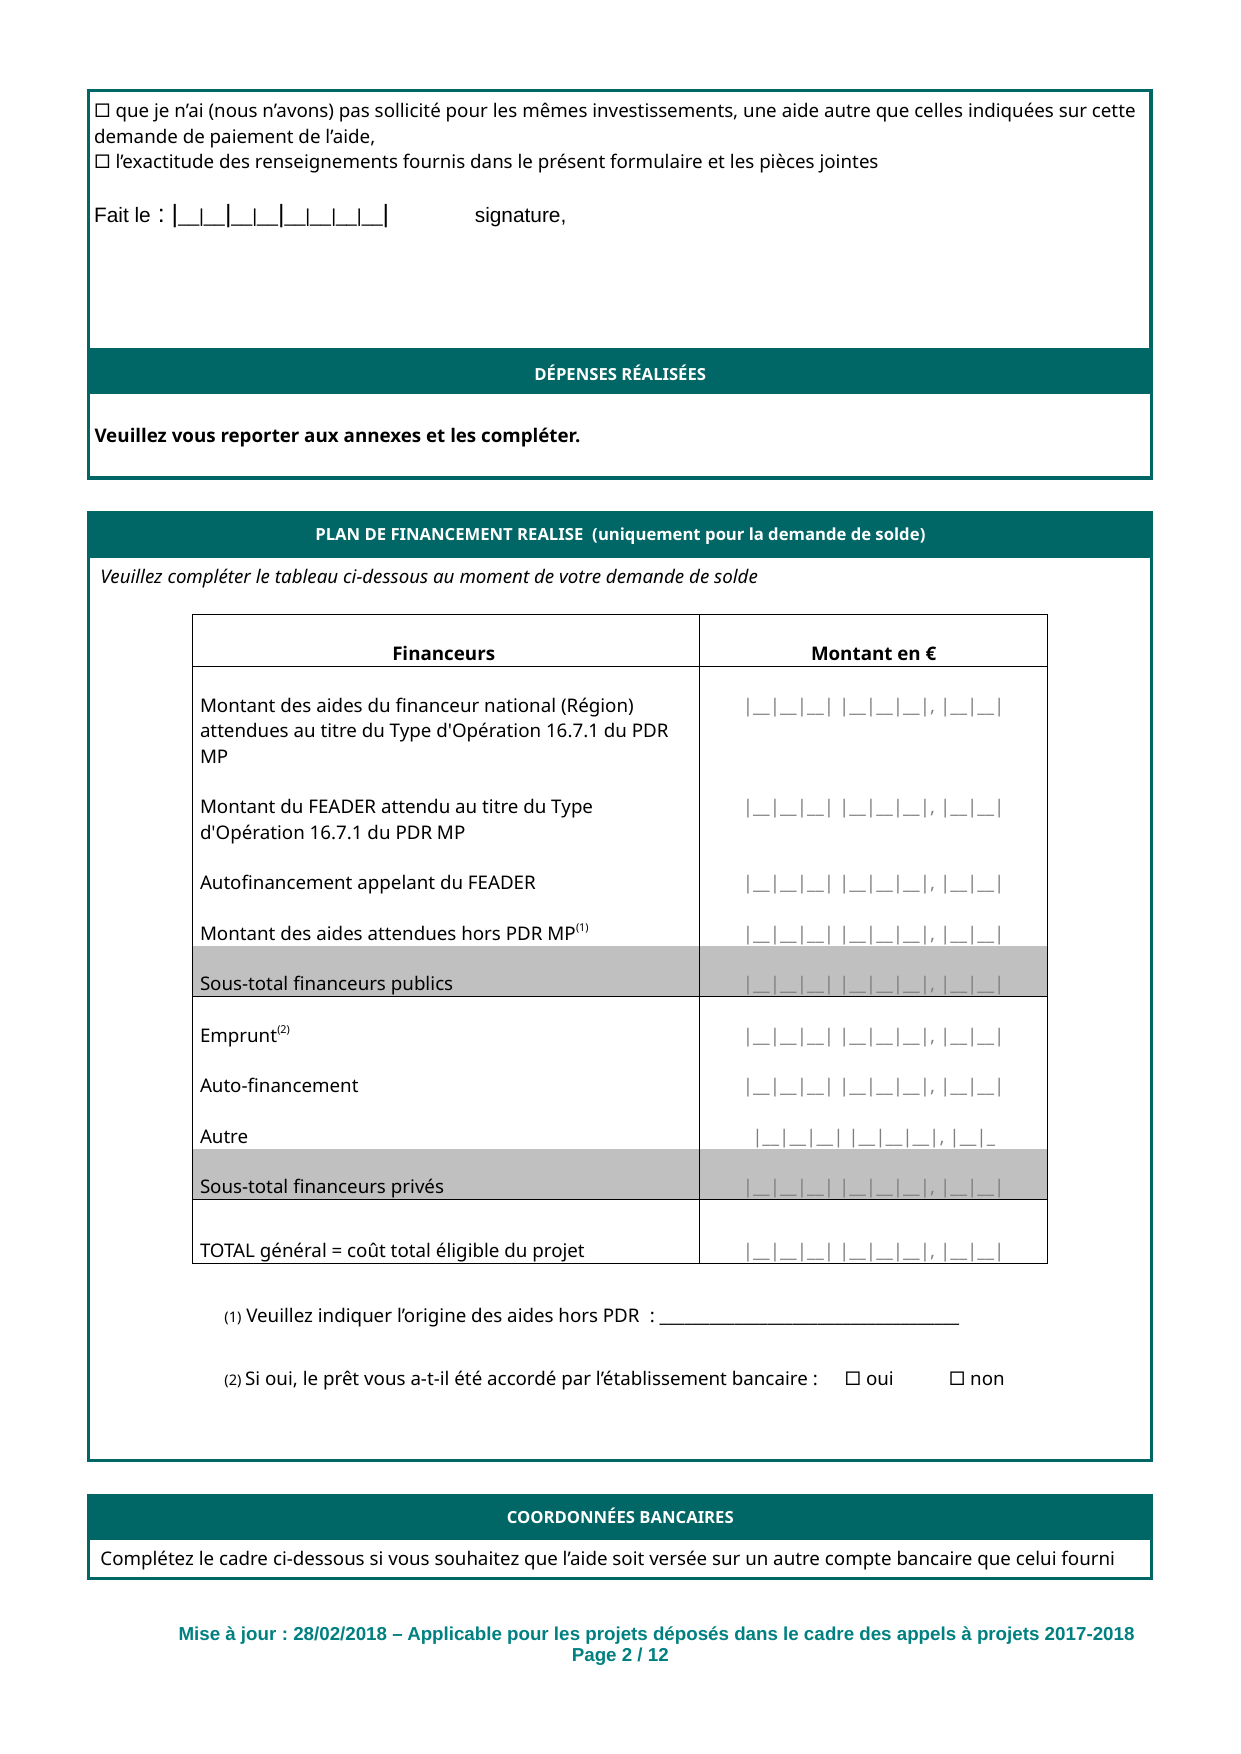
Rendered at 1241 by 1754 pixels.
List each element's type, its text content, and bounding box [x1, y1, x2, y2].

table_cell Emprunt(2) Auto-financement [193, 997, 699, 1098]
table_cell |__|__|__| |__|__|__|, |__|__| [700, 1149, 1047, 1199]
table_header Veuillez compléter le tableau ci-dessous au moment de votre demande de solde (1) Veuillez indiquer l’origine des aides hors PDR : ____________________________________ (2) Si oui, le prêt vous a-t-il été accordé par l’établissement bancaire :  oui  non [90, 558, 1150, 1459]
table_cell Autre [193, 1098, 699, 1149]
table_cell |__|__|__| |__|__|__|, |__|_ [700, 1098, 1047, 1149]
table_cell Montant des aides du financeur national (Région) attendues au titre du Type d'Opération 16.7.1 du PDR MP Montant du FEADER attendu au titre du Type d'Opération 16.7.1 du PDR MP [193, 667, 699, 844]
table_cell Sous-total financeurs privés [193, 1149, 699, 1199]
table_header Dépenses Réalisées [90, 354, 1150, 391]
table_cell |__|__|__| |__|__|__|, |__|__| |__|__|__| |__|__|__|, |__|__| [700, 845, 1047, 946]
table_cell  que je n’ai (nous n’avons) pas sollicité pour les mêmes investissements, une aide autre que celles indiquées sur cette demande de paiement de l’aide,  l’exactitude des renseignements fournis dans le présent formulaire et les pièces jointes Fait le : |__|__|__|__|__|__|__|__| signature, [90, 92, 1149, 347]
table_header Complétez le cadre ci-dessous si vous souhaitez que l’aide soit versée sur un autre compte bancaire que celui fourni [90, 1540, 1150, 1577]
table_cell TOTAL général = coût total éligible du projet [193, 1200, 699, 1263]
table_cell Sous-total financeurs publics [193, 946, 699, 996]
table_header Financeurs [193, 615, 699, 666]
table_cell |__|__|__| |__|__|__|, |__|__| [700, 946, 1047, 996]
table_header Montant en € [700, 615, 1047, 666]
table_cell |__|__|__| |__|__|__|, |__|__| |__|__|__| |__|__|__|, |__|__| [700, 997, 1047, 1098]
table_cell |__|__|__| |__|__|__|, |__|__| |__|__|__| |__|__|__|, |__|__| [700, 667, 1047, 844]
table_cell |__|__|__| |__|__|__|, |__|__| [700, 1200, 1047, 1263]
table_cell Autofinancement appelant du FEADER Montant des aides attendues hors PDR MP(1) [193, 845, 699, 946]
table_header PLAN DE FINANCEMENT REALISE (uniquement pour la demande de solde) [90, 514, 1150, 551]
table_header Coordonnées bancaires [90, 1497, 1150, 1534]
table_cell Veuillez vous reporter aux annexes et les compléter. [90, 394, 1150, 476]
